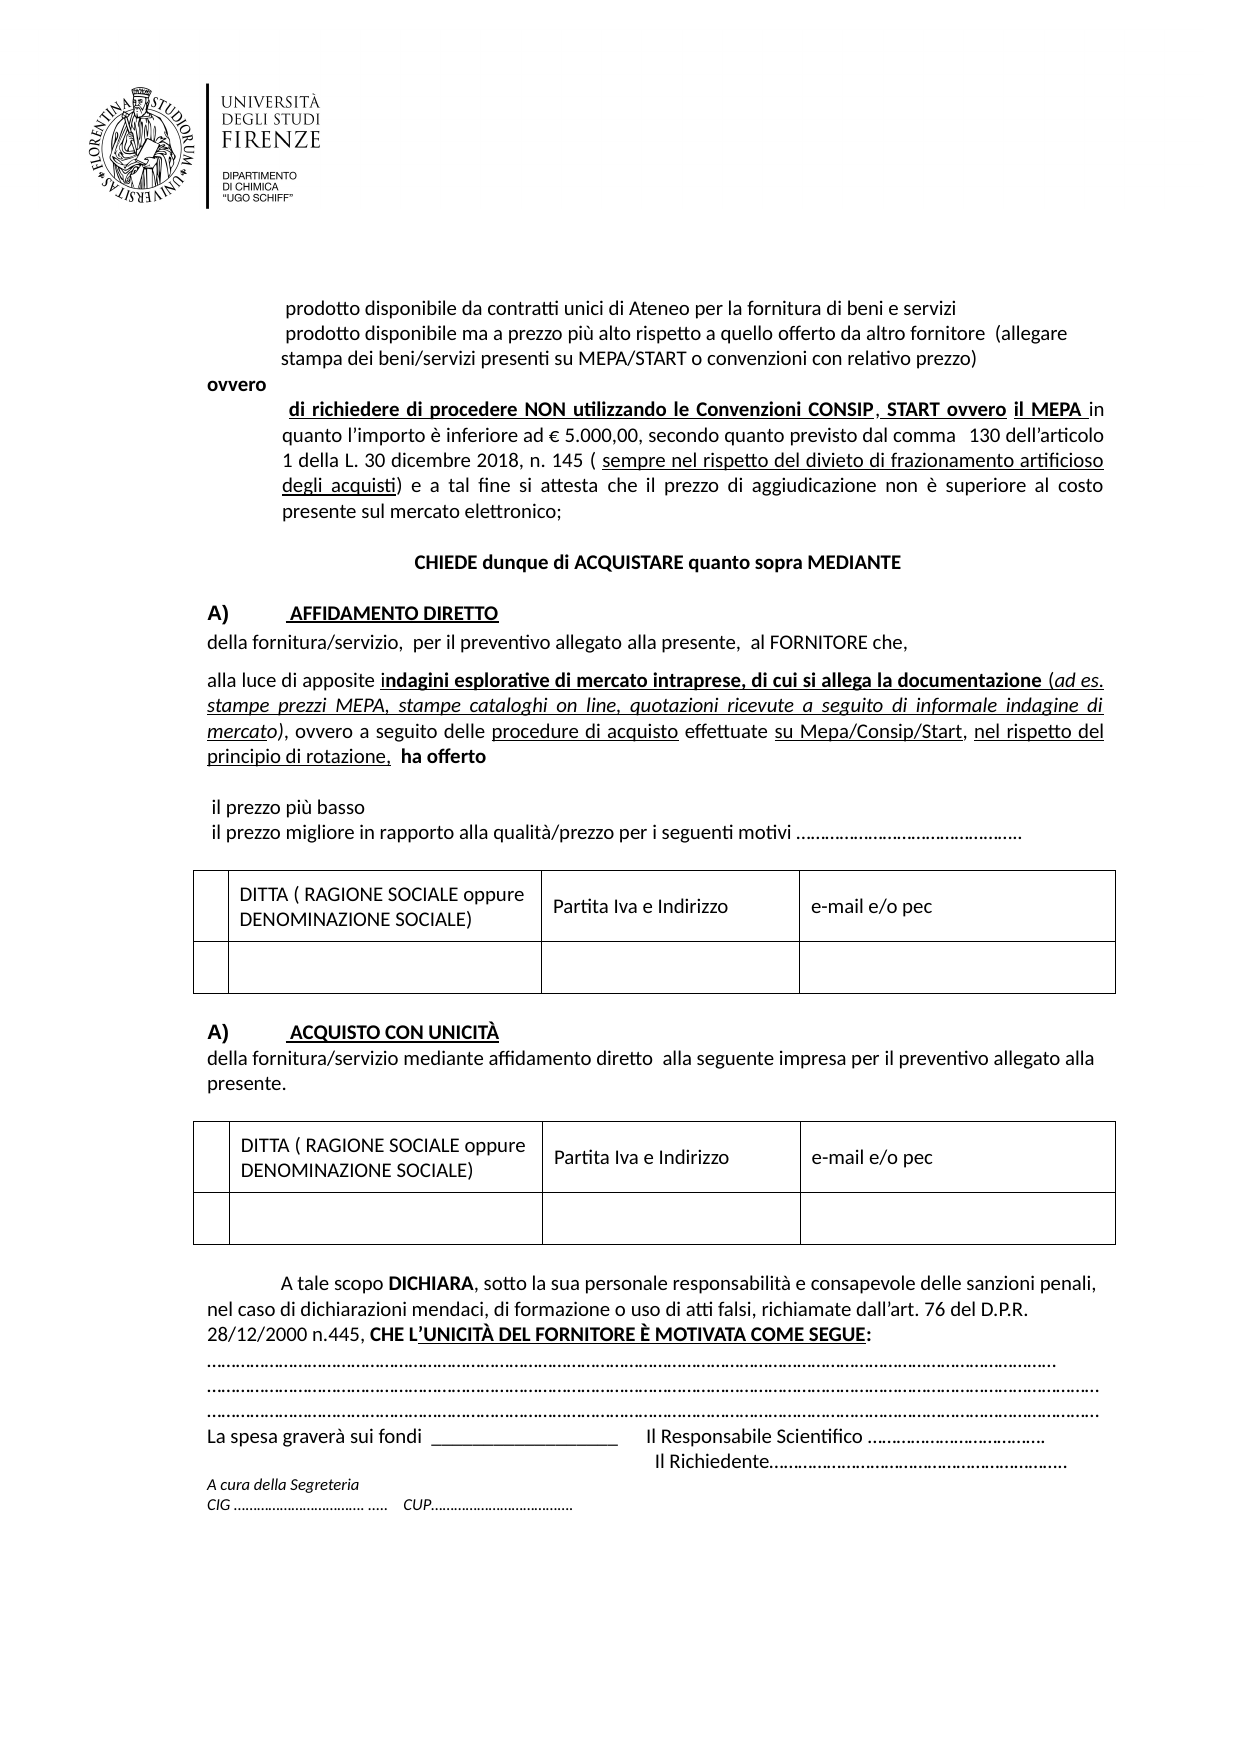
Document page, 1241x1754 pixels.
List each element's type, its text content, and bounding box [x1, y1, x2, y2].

table_header e-mail e/o pec [801, 1122, 1115, 1192]
table_cell [543, 1193, 800, 1244]
table_cell [801, 1193, 1115, 1244]
text Il Richiedente…………………………………………………….. [576, 1448, 1104, 1474]
text il prezzo più basso [207, 794, 1104, 819]
text A tale scopo DICHIARA, sotto la sua personale responsabilità e consapevole delle sanzioni penali, nel caso di dichiarazioni mendaci, di formazione o uso di atti falsi, richiamate dall’art. 76 del D.P.R. 28/12/2000 n.445, CHE L’UNICITÀ DEL FORNITORE È MOTIVATA COME SEGUE: …………………………………………………………………………………………………………………………………………………………… [207, 1271, 1104, 1372]
text CHIEDE dunque di ACQUISTARE quanto sopra MEDIANTE [207, 549, 1104, 574]
text CIG ……………………………. ….. CUP………………………………. [207, 1494, 1104, 1514]
picture [0, 29, 1205, 209]
text prodotto disponibile da contratti unici di Ateneo per la fornitura di beni e servizi [207, 295, 1104, 320]
table_cell [229, 942, 541, 993]
text alla luce di apposite indagini esplorative di mercato intraprese, di cui si allega la documentazione (ad es. stampe prezzi MEPA, stampe cataloghi on line, quotazioni ricevute a seguito di informale indagine di [207, 667, 1104, 714]
table_cell [194, 1193, 229, 1244]
text ovvero [207, 371, 1104, 396]
table_header [194, 1122, 229, 1192]
table_header DITTA ( RAGIONE SOCIALE oppure DENOMINAZIONE SOCIALE) [229, 871, 541, 941]
list AFFIDAMENTO DIRETTO [207, 600, 1104, 625]
table_header e-mail e/o pec [800, 871, 1115, 941]
text ………………………………………………………………………………………………………………………………………………………………………………………………………………………………………………………………………………………………………………………………………… [207, 1372, 1104, 1423]
table_header Partita Iva e Indirizzo [542, 871, 799, 941]
text prodotto disponibile ma a prezzo più alto rispetto a quello offerto da altro fornitore (allegare stampa dei beni/servizi presenti su MEPA/START o convenzioni con relativo prezzo) [281, 320, 1104, 371]
table_cell [194, 942, 228, 993]
text il prezzo migliore in rapporto alla qualità/prezzo per i seguenti motivi ……………………………………….. [207, 819, 1104, 845]
text della fornitura/servizio, per il preventivo allegato alla presente, al FORNITORE che, [207, 629, 1104, 654]
text mercato), ovvero a seguito delle procedure di acquisto effettuate su Mepa/Consip/Start, nel rispetto del principio di rotazione, ha offerto [207, 715, 1104, 769]
table_cell [230, 1193, 542, 1244]
table_header [194, 871, 228, 941]
text della fornitura/servizio mediante affidamento diretto alla seguente impresa per il preventivo allegato alla presente. [207, 1045, 1104, 1096]
table_header DITTA ( RAGIONE SOCIALE oppure DENOMINAZIONE SOCIALE) [230, 1122, 542, 1192]
list ACQUISTO CON UNICITÀ [207, 1019, 1104, 1045]
text A cura della Segreteria [207, 1474, 1104, 1494]
text di richiedere di procedere NON utilizzando le Convenzioni CONSIP, START ovvero il MEPA in quanto l’importo è inferiore ad € 5.000,00, secondo quanto previsto dal comma 130 dell’articolo 1 della L. 30 dicembre 2018, n. 145 ( sempre nel rispetto del divieto di frazionamento artificioso degli acquisti) e a tal fine si attesta che il prezzo di aggiudicazione non è superiore al costo presente sul mercato elettronico; [282, 396, 1104, 523]
table_header Partita Iva e Indirizzo [543, 1122, 800, 1192]
text La spesa graverà sui fondi __________________ Il Responsabile Scientifico ………………………………. [207, 1423, 1104, 1448]
table_cell [800, 942, 1115, 993]
table_cell [542, 942, 799, 993]
